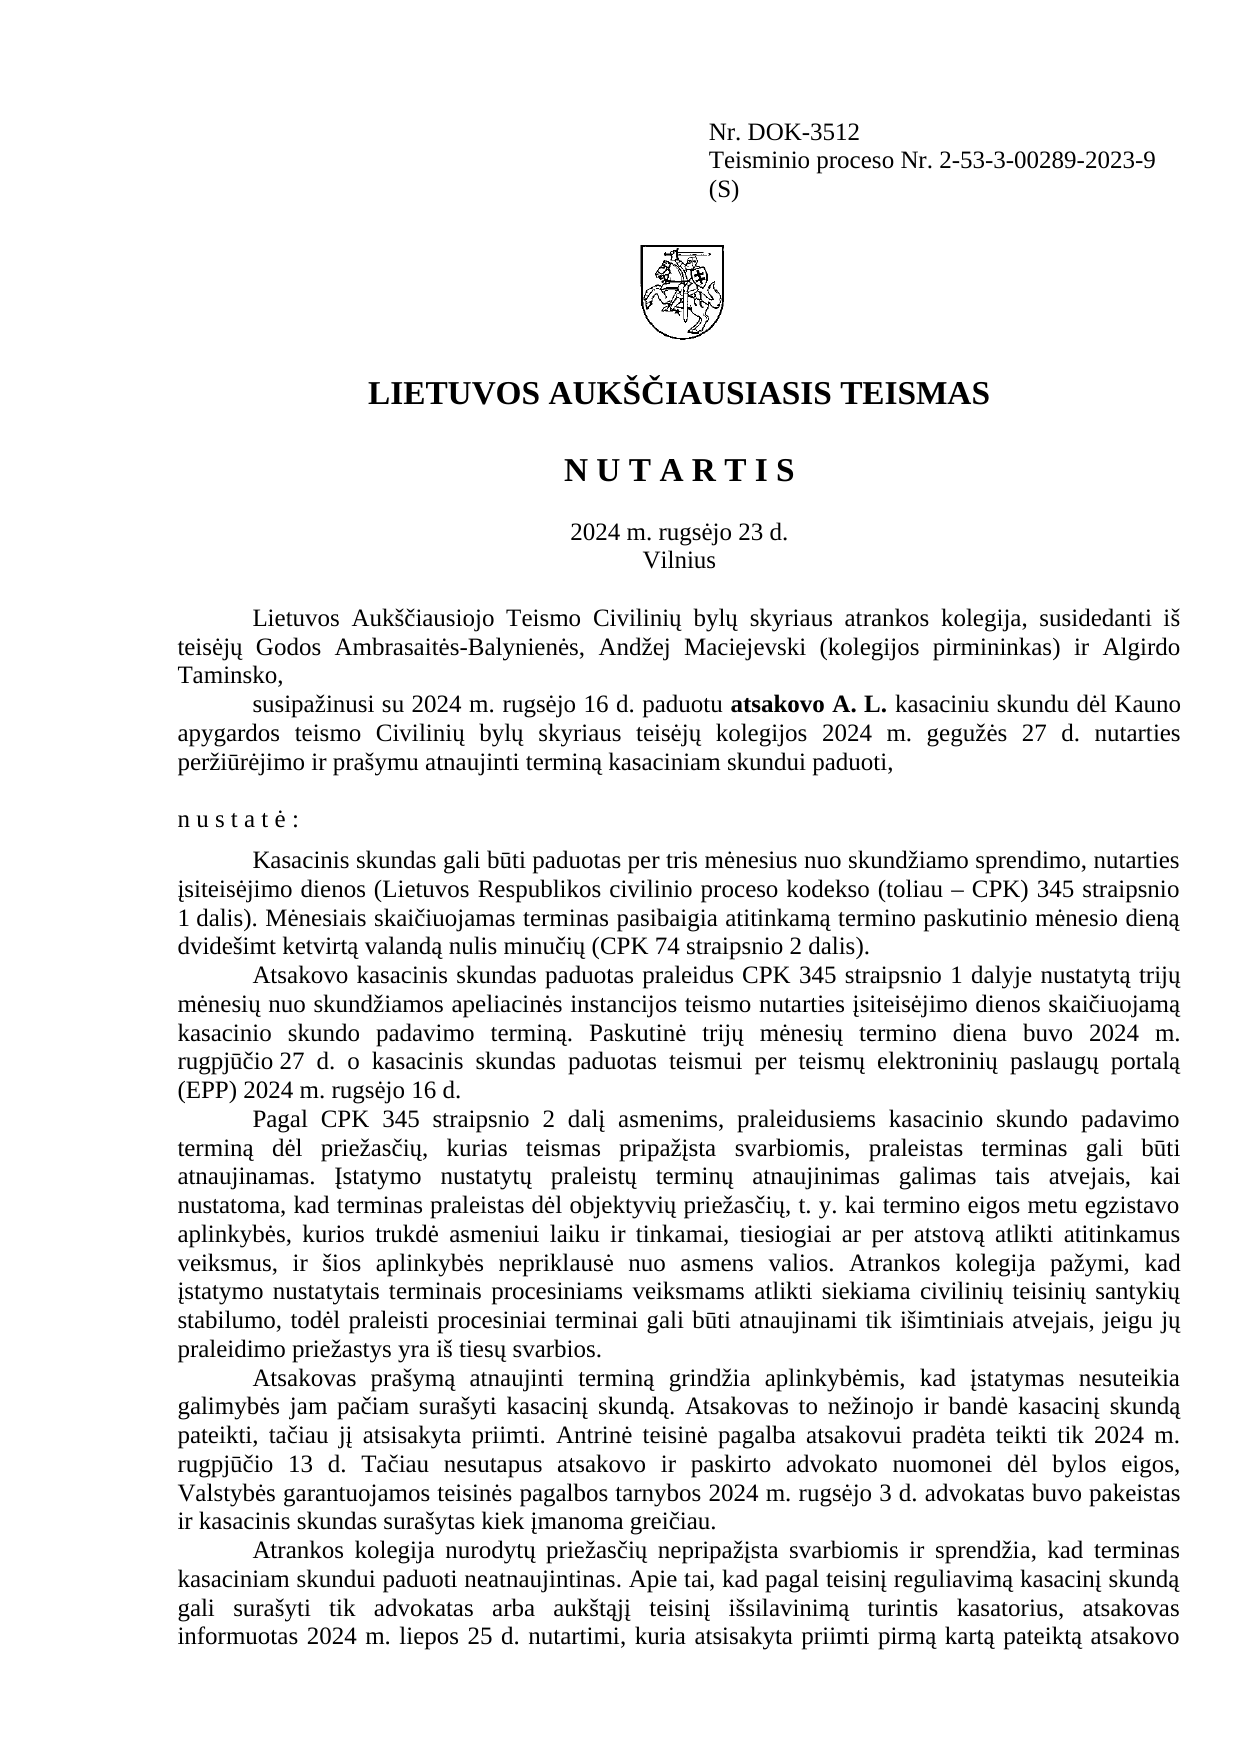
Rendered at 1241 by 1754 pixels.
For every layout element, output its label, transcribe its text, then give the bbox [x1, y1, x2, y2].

text 2024 m. rugsėjo 23 d. [177, 517, 1181, 546]
text N U T A R T I S [177, 450, 1181, 488]
text Lietuvos Aukščiausiojo Teismo Civilinių bylų skyriaus atrankos kolegija, susidedanti iš teisėjų Godos Ambrasaitės-Balynienės, Andžej Maciejevski (kolegijos pirmininkas) ir Algirdo Taminsko, [177, 603, 1181, 689]
text n u s t a t ė : [177, 804, 1181, 833]
text Atsakovo kasacinis skundas paduotas praleidus CPK 345 straipsnio 1 dalyje nustatytą trijų mėnesių nuo skundžiamos apeliacinės instancijos teismo nutarties įsiteisėjimo dienos skaičiuojamą kasacinio skundo padavimo terminą. Paskutinė trijų mėnesių termino diena buvo 2024 m. rugpjūčio 27 d. o kasacinis skundas paduotas teismui per teismų elektroninių paslaugų portalą (EPP) 2024 m. rugsėjo 16 d. [177, 960, 1181, 1104]
text LIETUVOS AUKŠČIAUSIASIS TEISMAS [177, 373, 1181, 411]
text Atrankos kolegija nurodytų priežasčių nepripažįsta svarbiomis ir sprendžia, kad terminas kasaciniam skundui paduoti neatnaujintinas. Apie tai, kad pagal teisinį reguliavimą kasacinį skundą gali surašyti tik advokatas arba aukštąjį teisinį išsilavinimą turintis kasatorius, atsakovas informuotas 2024 m. liepos 25 d. nutartimi, kuria atsisakyta priimti pirmą kartą pateiktą atsakovo [177, 1535, 1181, 1650]
text Kasacinis skundas gali būti paduotas per tris mėnesius nuo skundžiamo sprendimo, nutarties įsiteisėjimo dienos (Lietuvos Respublikos civilinio proceso kodekso (toliau – CPK) 345 straipsnio 1 dalis). Mėnesiais skaičiuojamas terminas pasibaigia atitinkamą termino paskutinio mėnesio dieną dvidešimt ketvirtą valandą nulis minučių (CPK 74 straipsnio 2 dalis). [177, 845, 1181, 960]
text (S) [709, 174, 1181, 203]
text Teisminio proceso Nr. 2-53-3-00289-2023-9 [709, 145, 1181, 174]
text Nr. DOK-3512 [709, 117, 1181, 145]
text Atsakovas prašymą atnaujinti terminą grindžia aplinkybėmis, kad įstatymas nesuteikia galimybės jam pačiam surašyti kasacinį skundą. Atsakovas to nežinojo ir bandė kasacinį skundą pateikti, tačiau jį atsisakyta priimti. Antrinė teisinė pagalba atsakovui pradėta teikti tik 2024 m. rugpjūčio 13 d. Tačiau nesutapus atsakovo ir paskirto advokato nuomonei dėl bylos eigos, Valstybės garantuojamos teisinės pagalbos tarnybos 2024 m. rugsėjo 3 d. advokatas buvo pakeistas ir kasacinis skundas surašytas kiek įmanoma greičiau. [177, 1363, 1181, 1535]
text susipažinusi su 2024 m. rugsėjo 16 d. paduotu atsakovo A. L. kasaciniu skundu dėl Kauno apygardos teismo Civilinių bylų skyriaus teisėjų kolegijos 2024 m. gegužės 27 d. nutarties peržiūrėjimo ir prašymu atnaujinti terminą kasaciniam skundui paduoti, [177, 689, 1181, 776]
text Pagal CPK 345 straipsnio 2 dalį asmenims, praleidusiems kasacinio skundo padavimo terminą dėl priežasčių, kurias teismas pripažįsta svarbiomis, praleistas terminas gali būti atnaujinamas. Įstatymo nustatytų praleistų terminų atnaujinimas galimas tais atvejais, kai nustatoma, kad terminas praleistas dėl objektyvių priežasčių, t. y. kai termino eigos metu egzistavo aplinkybės, kurios trukdė asmeniui laiku ir tinkamai, tiesiogiai ar per atstovą atlikti atitinkamus veiksmus, ir šios aplinkybės nepriklausė nuo asmens valios. Atrankos kolegija pažymi, kad įstatymo nustatytais terminais procesiniams veiksmams atlikti siekiama civilinių teisinių santykių stabilumo, todėl praleisti procesiniai terminai gali būti atnaujinami tik išimtiniais atvejais, jeigu jų praleidimo priežastys yra iš tiesų svarbios. [177, 1104, 1181, 1363]
text Vilnius [177, 546, 1181, 574]
